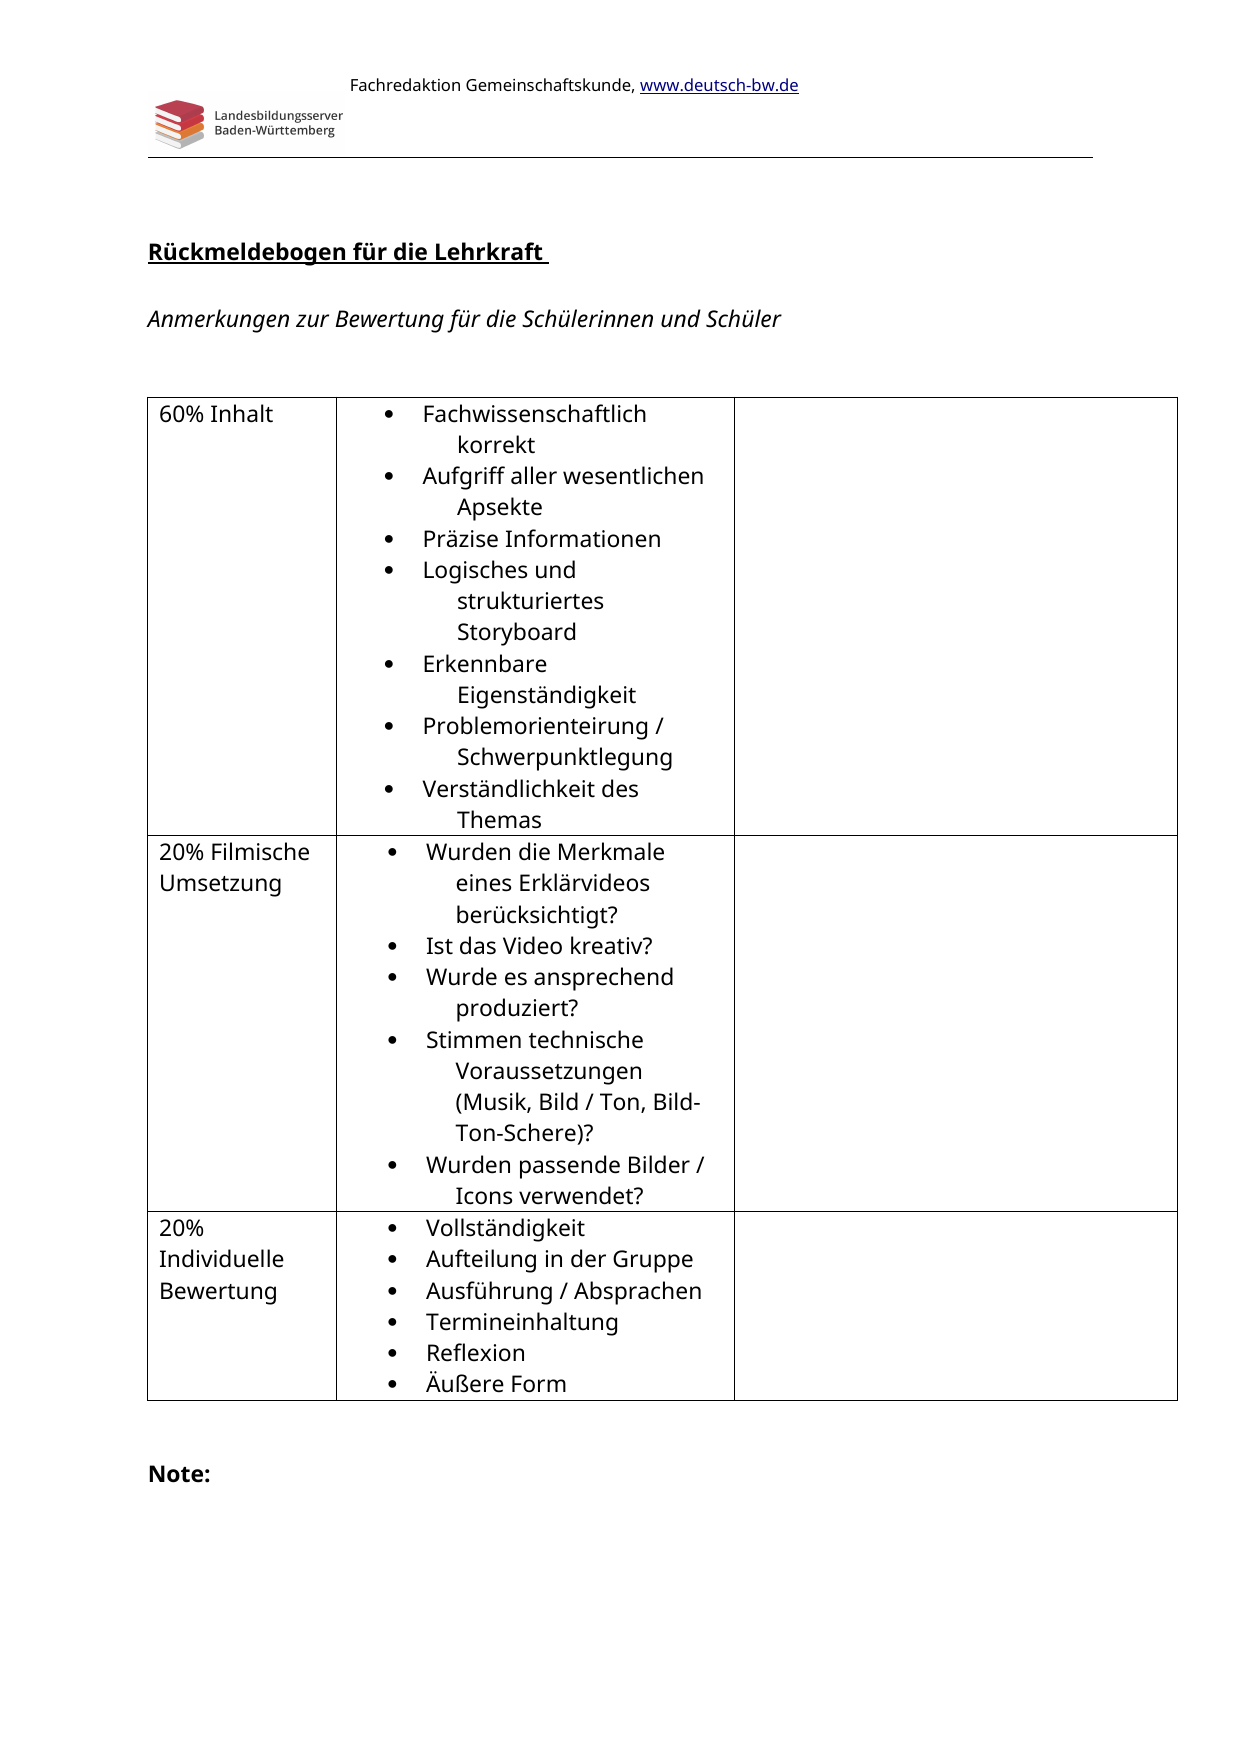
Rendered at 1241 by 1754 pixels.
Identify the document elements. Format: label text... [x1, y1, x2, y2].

table_cell [735, 1212, 1177, 1400]
subtitle Rückmeldebogen für die Lehrkraft [148, 236, 1093, 267]
table_header Fachwissenschaftlich korrekt Aufgriff aller wesentlichen Apsekte Präzise Informationen Logisches und strukturiertes Storyboard Erkennbare Eigenständigkeit Problemorienteirung / Schwerpunktlegung Verständlichkeit des Themas [337, 398, 734, 835]
text Note: [148, 1458, 1093, 1489]
table_cell [735, 836, 1177, 1211]
text Anmerkungen zur Bewertung für die Schülerinnen und Schüler [148, 303, 1093, 334]
table_cell 20% Individuelle Bewertung [148, 1212, 336, 1400]
table_cell Vollständigkeit Aufteilung in der Gruppe Ausführung / Absprachen Termineinhaltung Reflexion Äußere Form [337, 1212, 734, 1400]
table_header 60% Inhalt [148, 398, 336, 835]
table_header [735, 398, 1177, 835]
table_cell 20% Filmische Umsetzung [148, 836, 336, 1211]
table_cell Wurden die Merkmale eines Erklärvideos berücksichtigt? Ist das Video kreativ? Wurde es ansprechend produziert? Stimmen technische Voraussetzungen (Musik, Bild / Ton, Bild-Ton-Schere)? Wurden passende Bilder / Icons verwendet? [337, 836, 734, 1211]
